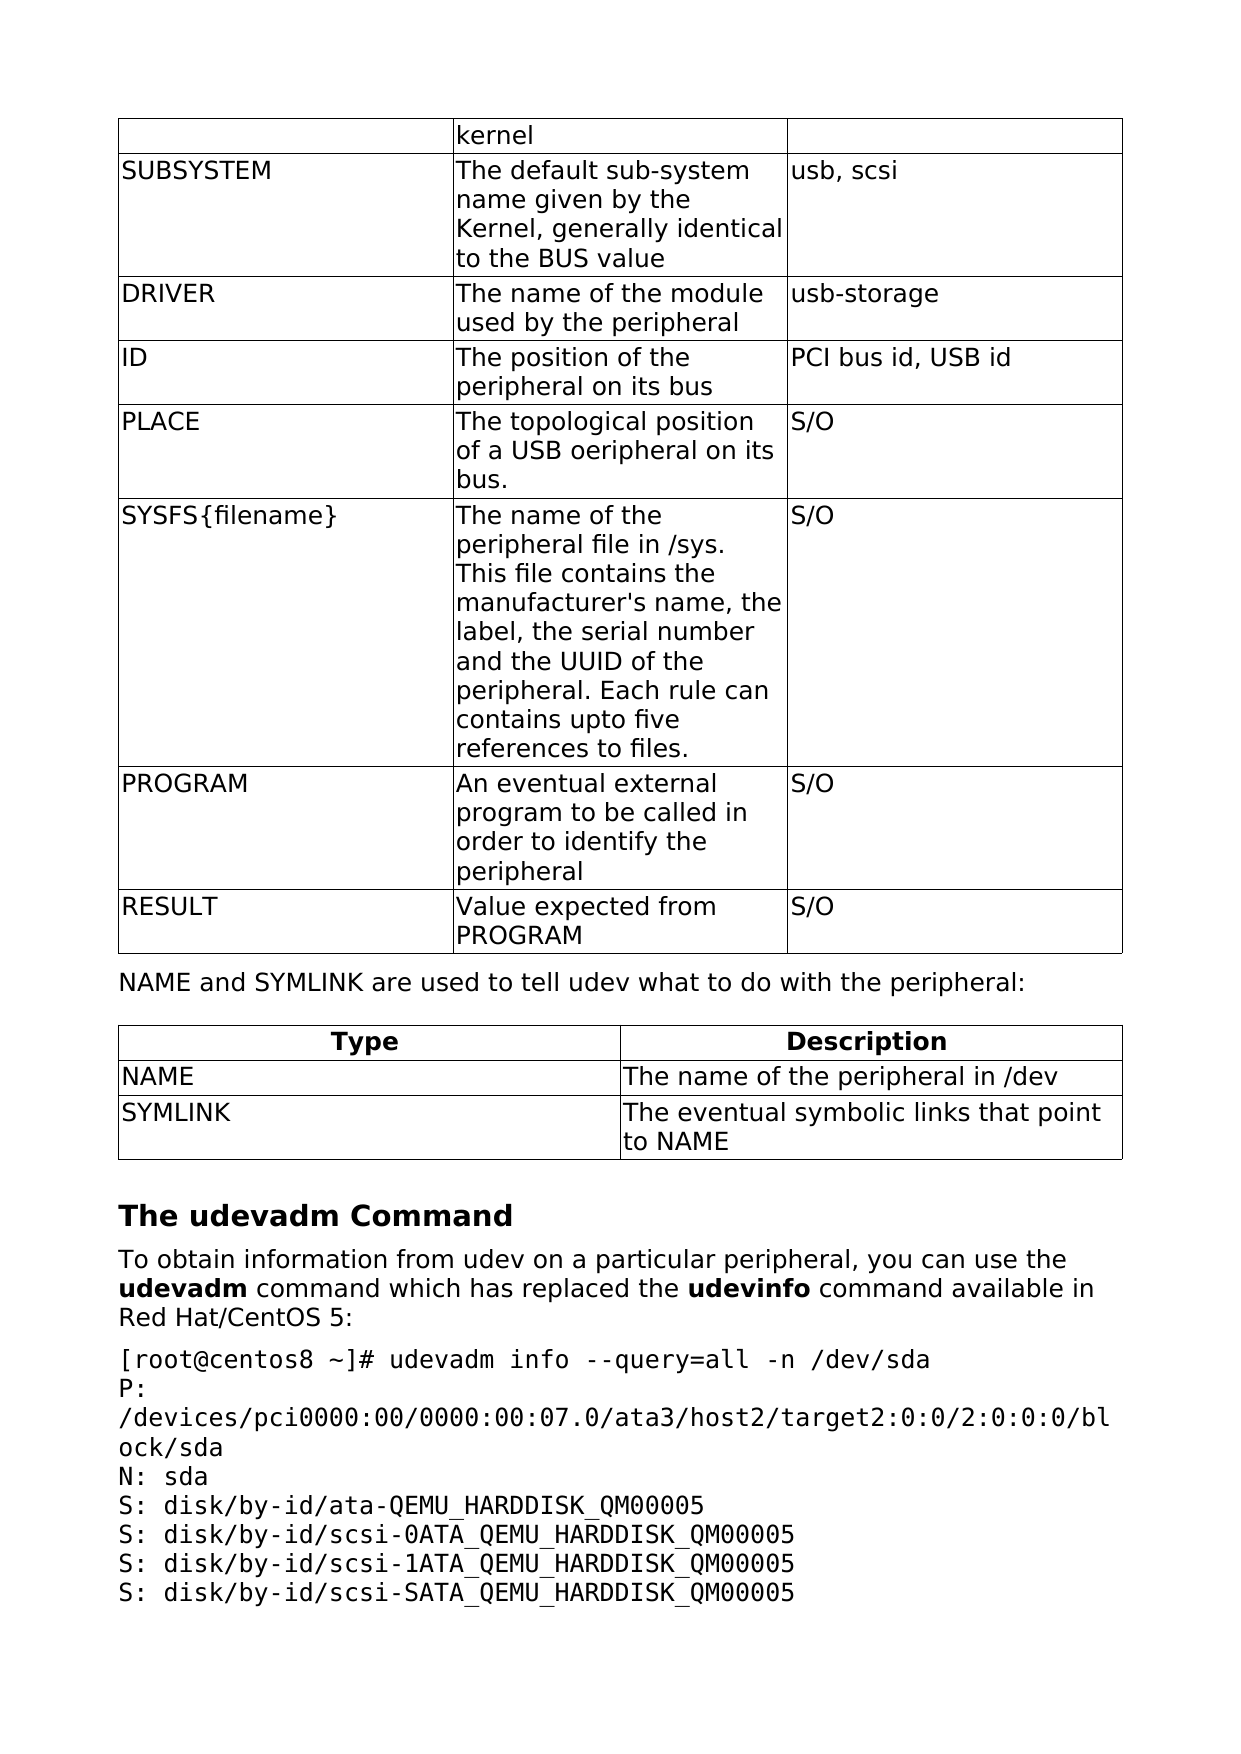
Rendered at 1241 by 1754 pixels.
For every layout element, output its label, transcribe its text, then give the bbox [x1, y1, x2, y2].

text [root@centos8 ~]# udevadm info --query=all -n /dev/sda P: /devices/pci0000:00/0000:00:07.0/ata3/host2/target2:0:0/2:0:0:0/block/sda N: sda S: disk/by-id/ata-QEMU_HARDDISK_QM00005 S: disk/by-id/scsi-0ATA_QEMU_HARDDISK_QM00005 S: disk/by-id/scsi-1ATA_QEMU_HARDDISK_QM00005 S: disk/by-id/scsi-SATA_QEMU_HARDDISK_QM00005 [118, 1345, 1122, 1608]
table_cell The name of the module used by the peripheral [454, 277, 787, 340]
table_cell The default sub-system name given by the Kernel, generally identical to the BUS value [454, 154, 787, 276]
table_cell ID [119, 341, 453, 404]
subtitle The udevadm Command [118, 1199, 1122, 1233]
table_cell The name of the peripheral in /dev [621, 1061, 1122, 1095]
table_cell SYSFS{filename} [119, 499, 453, 766]
table_cell SUBSYSTEM [119, 154, 453, 276]
table_cell S/O [788, 890, 1122, 953]
table_cell [788, 119, 1122, 153]
table_cell S/O [788, 405, 1122, 498]
table_cell RESULT [119, 890, 453, 953]
table_cell The position of the peripheral on its bus [454, 341, 787, 404]
text NAME and SYMLINK are used to tell udev what to do with the peripheral: [118, 968, 1122, 997]
table_cell [119, 119, 453, 153]
text To obtain information from udev on a particular peripheral, you can use the udevadm command which has replaced the udevinfo command available in Red Hat/CentOS 5: [118, 1245, 1122, 1333]
table_cell PROGRAM [119, 767, 453, 889]
table_cell kernel [454, 119, 787, 153]
table_header Type [119, 1026, 620, 1059]
table_cell The name of the peripheral file in /sys. This file contains the manufacturer's name, the label, the serial number and the UUID of the peripheral. Each rule can contains upto five references to files. [454, 499, 787, 766]
table_cell SYMLINK [119, 1096, 620, 1159]
table_cell DRIVER [119, 277, 453, 340]
table_cell NAME [119, 1061, 620, 1095]
table_cell S/O [788, 499, 1122, 766]
table_cell An eventual external program to be called in order to identify the peripheral [454, 767, 787, 889]
table_header Description [621, 1026, 1122, 1059]
table_cell PCI bus id, USB id [788, 341, 1122, 404]
table_cell S/O [788, 767, 1122, 889]
table_cell usb-storage [788, 277, 1122, 340]
table_cell The topological position of a USB oeripheral on its bus. [454, 405, 787, 498]
table_cell PLACE [119, 405, 453, 498]
table_cell The eventual symbolic links that point to NAME [621, 1096, 1122, 1159]
table_cell usb, scsi [788, 154, 1122, 276]
table_cell Value expected from PROGRAM [454, 890, 787, 953]
